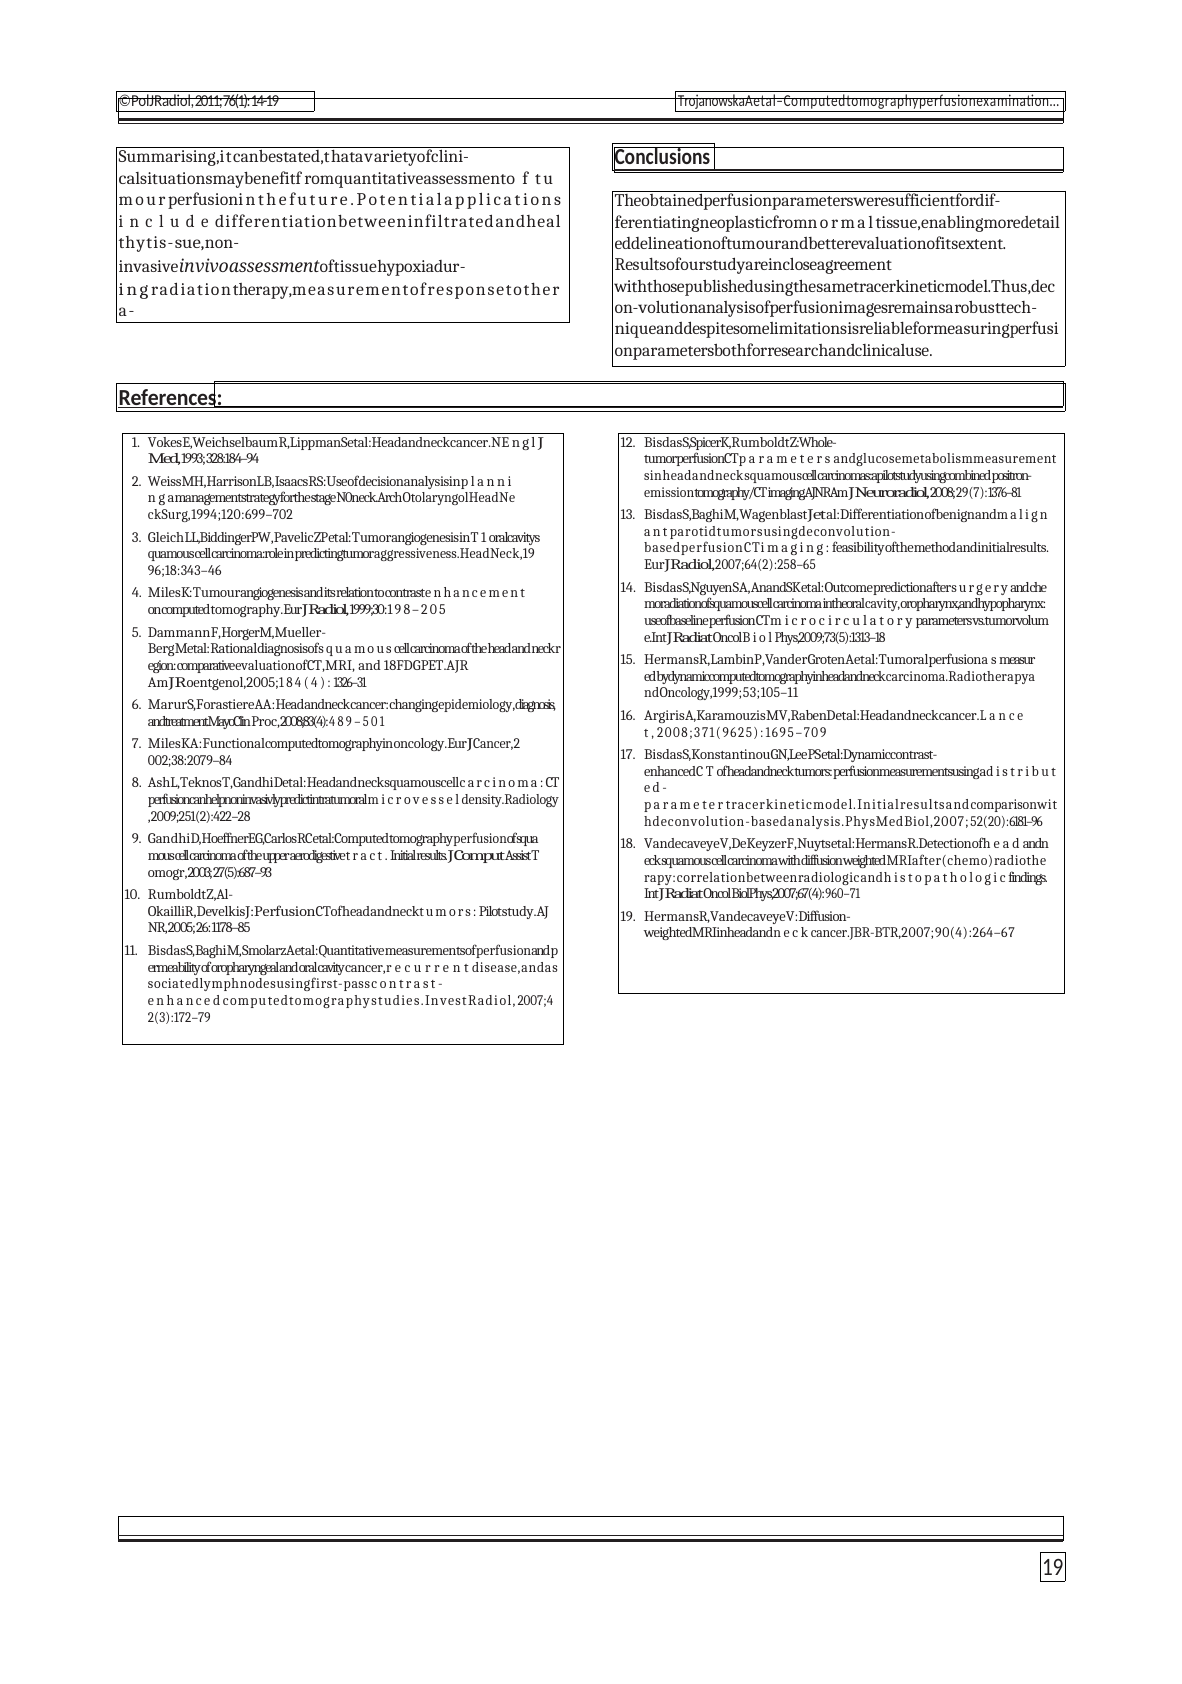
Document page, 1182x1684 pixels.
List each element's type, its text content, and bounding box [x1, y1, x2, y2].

text 19 [1042, 1553, 1065, 1581]
text Conclusions [615, 148, 714, 169]
text References: [215, 384, 1063, 406]
list GleichLL,BiddingerPW,PavelicZPetal:TumorangiogenesisinT1oralcavitysquamouscellcarcinoma:roleinpredictingtumoraggressiveness.HeadNeck,1996;18:343–46 [132, 529, 540, 579]
list MilesK:Tumourangiogenesisanditsrelationtocontrastenhancementoncomputedtomography.EurJRadiol,1999;30:198–205 [132, 584, 532, 618]
list ArgirisA,KaramouzisMV,RabenDetal:Headandneckcancer.Lancet,2008;371(9625):1695–709 [620, 707, 1030, 740]
list RumboldtZ,Al-OkailliR,DevelkisJ:PerfusionCTofheadandnecktumors:Pilotstudy.AJNR,2005;26:1178–85 [124, 886, 557, 936]
list BisdasS,SpicerK,RumboldtZ:Whole-tumorperfusionCTparametersandglucosemetabolismmeasurementsinheadandnecksquamouscellcarcinomas:apilotstudyusingcombinedpositron-emissiontomography/CTimaging.AJNRAmJNeuroradiol,2008;29(7):1376–81 [620, 434, 1058, 500]
list BisdasS,BaghiM,SmolarzAetal:Quantitativemeasurementsofperfusionandpermeabilityoforopharyngealandoralcavitycancer,recurrentdisease,andassociatedlymphnodesusingfirst-passcontrast-enhancedcomputedtomographystudies.InvestRadiol,2007;42(3):172–79 [124, 942, 559, 1025]
list BisdasS,BaghiM,WagenblastJetal:Differentiationofbenignandmalignantparotidtumorsusingdeconvolution-basedperfusionCTimaging:feasibilityofthemethodandinitialresults.EurJRadiol,2007;64(2):258–65 [620, 506, 1052, 573]
text TrojanowskaAetal–Computedtomographyperfusionexamination… [678, 92, 1065, 111]
list MilesKA:Functionalcomputedtomographyinoncology.EurJCancer,2002;38:2079–84 [132, 735, 525, 769]
list BisdasS,NguyenSA,AnandSKetal:Outcomepredictionaftersurgeryandchemoradiationofsquamouscellcarcinomaintheoralcavity,oropharynx,andhypopharynx:useofbaselineperfusionCTmicrocirculatoryparametersvs.tumorvolume.IntJRadiatOncolBiolPhys,2009;73(5):1313–18 [620, 579, 1051, 645]
list GandhiD,HoeffnerEG,CarlosRCetal:Computedtomographyperfusionofsquamouscellcarcinomaoftheupperaerodigestivetract.Initialresults.JComputAssistTomogr,2003;27(5):687–93 [132, 830, 544, 880]
text Theobtainedperfusionparametersweresufficientfordif-ferentiatingneoplasticfromnormaltissue,enablingmoredetaileddelineationoftumourandbetterevaluationofitsextent. Resultsofourstudyareincloseagreement withthosepublishedusingthesametracerkineticmodel.Thus,decon-volutionanalysisofperfusionimagesremainsarobusttech-niqueanddespitesomelimitationsisreliableformeasuringperfusionparametersbothforresearchandclinicaluse. [614, 192, 1063, 361]
list AshL,TeknosT,GandhiDetal:Headandnecksquamouscellcarcinoma:CTperfusioncanhelpnoninvasivlypredictintratumoralmicrovesseldensity.Radiology,2009;251(2):422–28 [132, 774, 561, 824]
list BisdasS,KonstantinouGN,LeePSetal:Dynamiccontrast-enhancedCTofheadandnecktumors:perfusionmeasurementsusingadistributed-parametertracerkineticmodel.Initialresultsandcomparisonwithdeconvolution-basedanalysis.PhysMedBiol,2007;52(20):6181–96 [620, 746, 1062, 829]
list HermansR,VandecaveyeV:Diffusion-weightedMRIinheadandneckcancer.JBR-BTR,2007;90(4):264–67 [620, 908, 1036, 941]
list HermansR,LambinP,VanderGrotenAetal:Tumoralperfusionasmeasuredbydynamiccomputedtomographyinheadandneckcarcinoma.RadiotherapyandOncology,1999;53;105–11 [620, 651, 1038, 701]
text References: [118, 384, 214, 407]
list VandecaveyeV,DeKeyzerF,Nuytsetal:HermansR.DetectionofheadandnecksquamouscellcarcinomawithdiffusionweightedMRIafter(chemo)radiotherapy:correlationbetweenradiologicandhistopathologicfindings.IntJRadiatOncolBiolPhys,2007;67(4):960–71 [620, 835, 1050, 902]
text ©PolJRadiol,2011;76(1):14-19 [119, 99, 314, 111]
text Summarising,itcanbestated,thatavarietyofclini-calsituationsmaybenefitfromquantitativeassessmentoftumourperfusioninthefuture.Potentialapplicationsincludedifferentiationbetweeninfiltratedandhealthytis-sue,non-invasiveinvivoassessmentoftissuehypoxiadur-ingradiationtherapy,measurementofresponsetothera-pybyusingangiogenesisinhibitorsanddifferentiationofrecurrent/residualtumourfrompost-treatmentchanges. [118, 148, 567, 322]
list MarurS,ForastiereAA:Headandneckcancer:changingepidemiology,diagnosis,andtreatment.MayoClinProc,2008;83(4):489–501 [132, 696, 561, 729]
list WeissMH,HarrisonLB,IsaacsRS:UseofdecisionanalysisinplanningamanagementstrategyforthestageN0neck.ArchOtolaryngolHeadNeckSurg,1994;120:699–702 [132, 473, 521, 523]
list DammannF,HorgerM,Mueller-BergMetal:Rationaldiagnosisofsquamouscellcarcinomaoftheheadandneckregion:comparativeevaluationofCT,MRI, and 18FDGPET.AJR AmJRoentgenol,2005;184(4):1326–31 [132, 624, 561, 690]
text ©PolJRadiol,2011;76(1):14-19 [118, 92, 314, 98]
list VokesE,WeichselbaumR,LippmanSetal:Headandneckcancer.NEnglJMed,1993;328:184–94 [132, 434, 561, 467]
